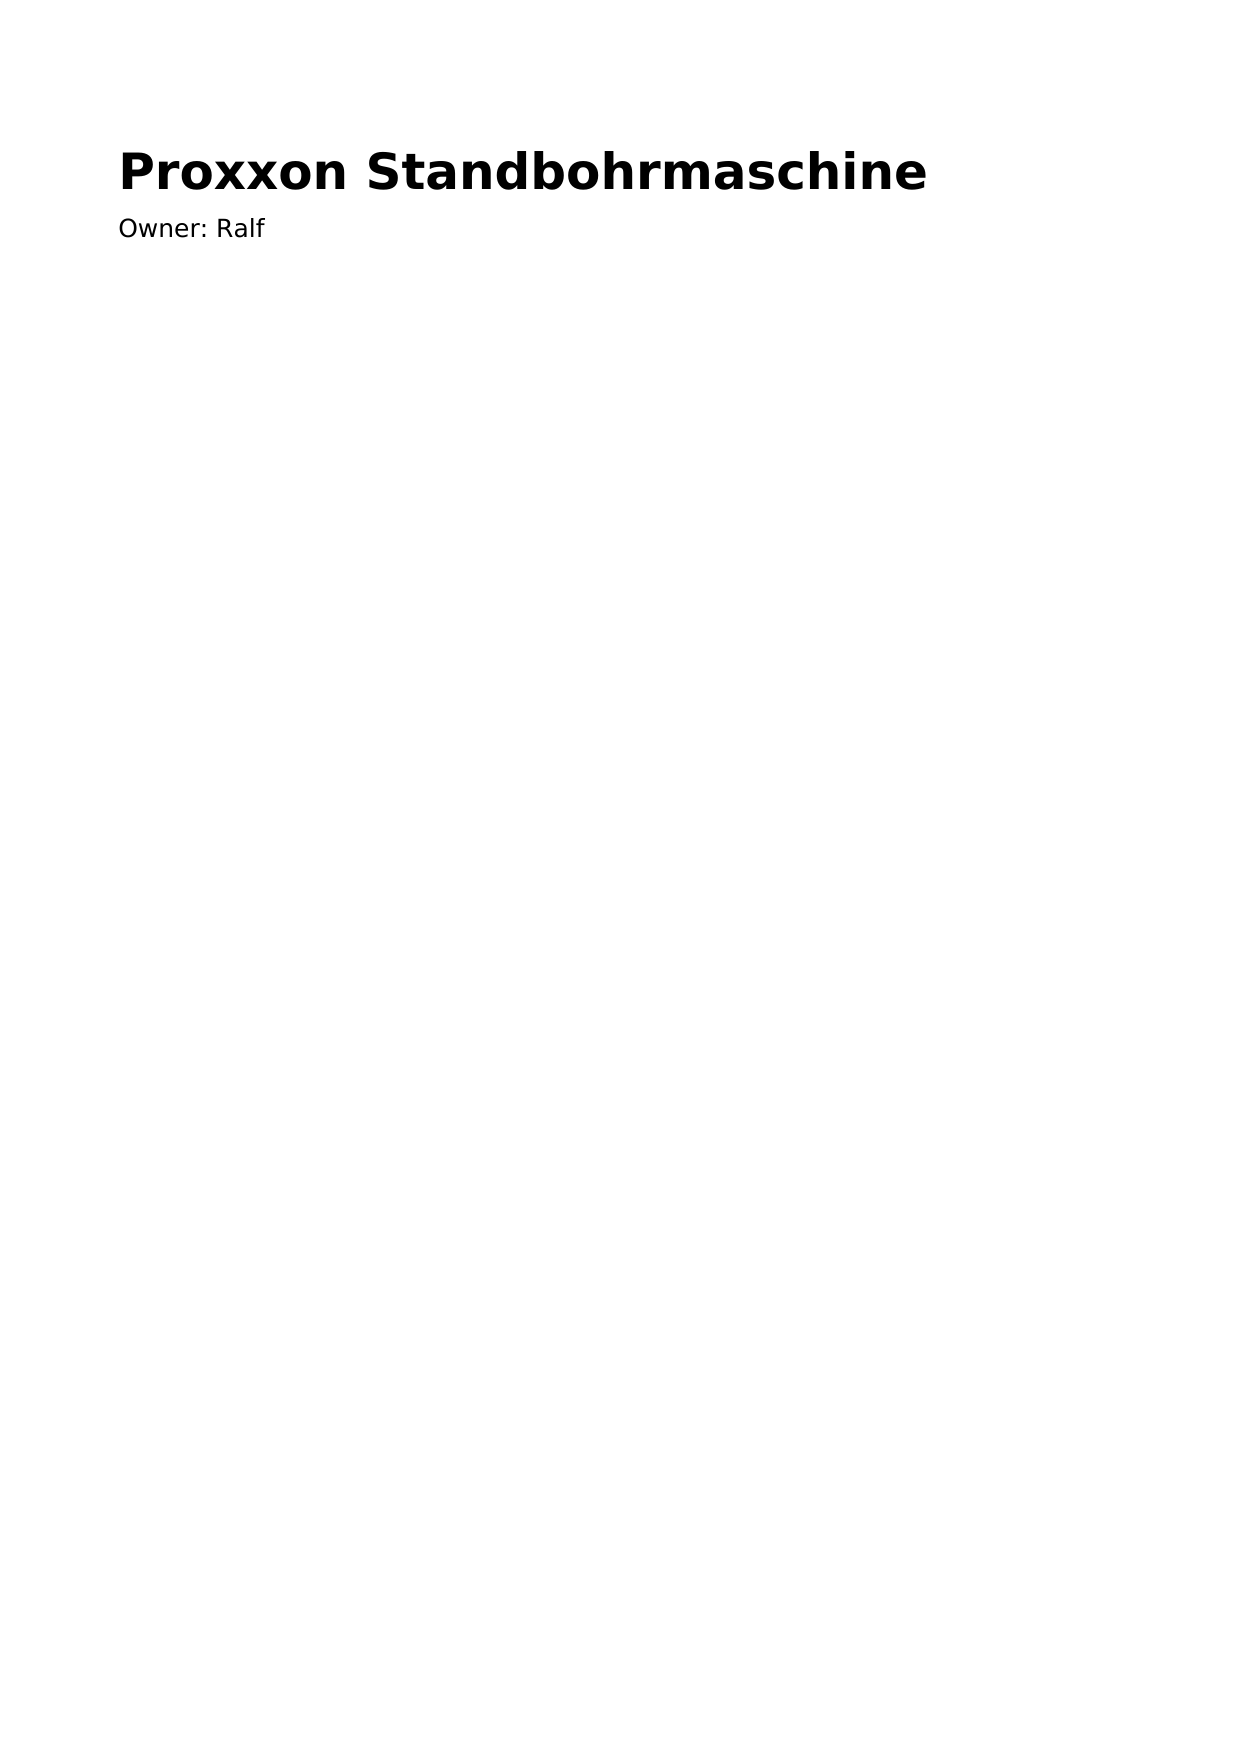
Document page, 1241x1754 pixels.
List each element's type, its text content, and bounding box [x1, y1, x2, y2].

subtitle Proxxon Standbohrmaschine [118, 143, 1122, 201]
text Owner: Ralf [118, 214, 1122, 243]
